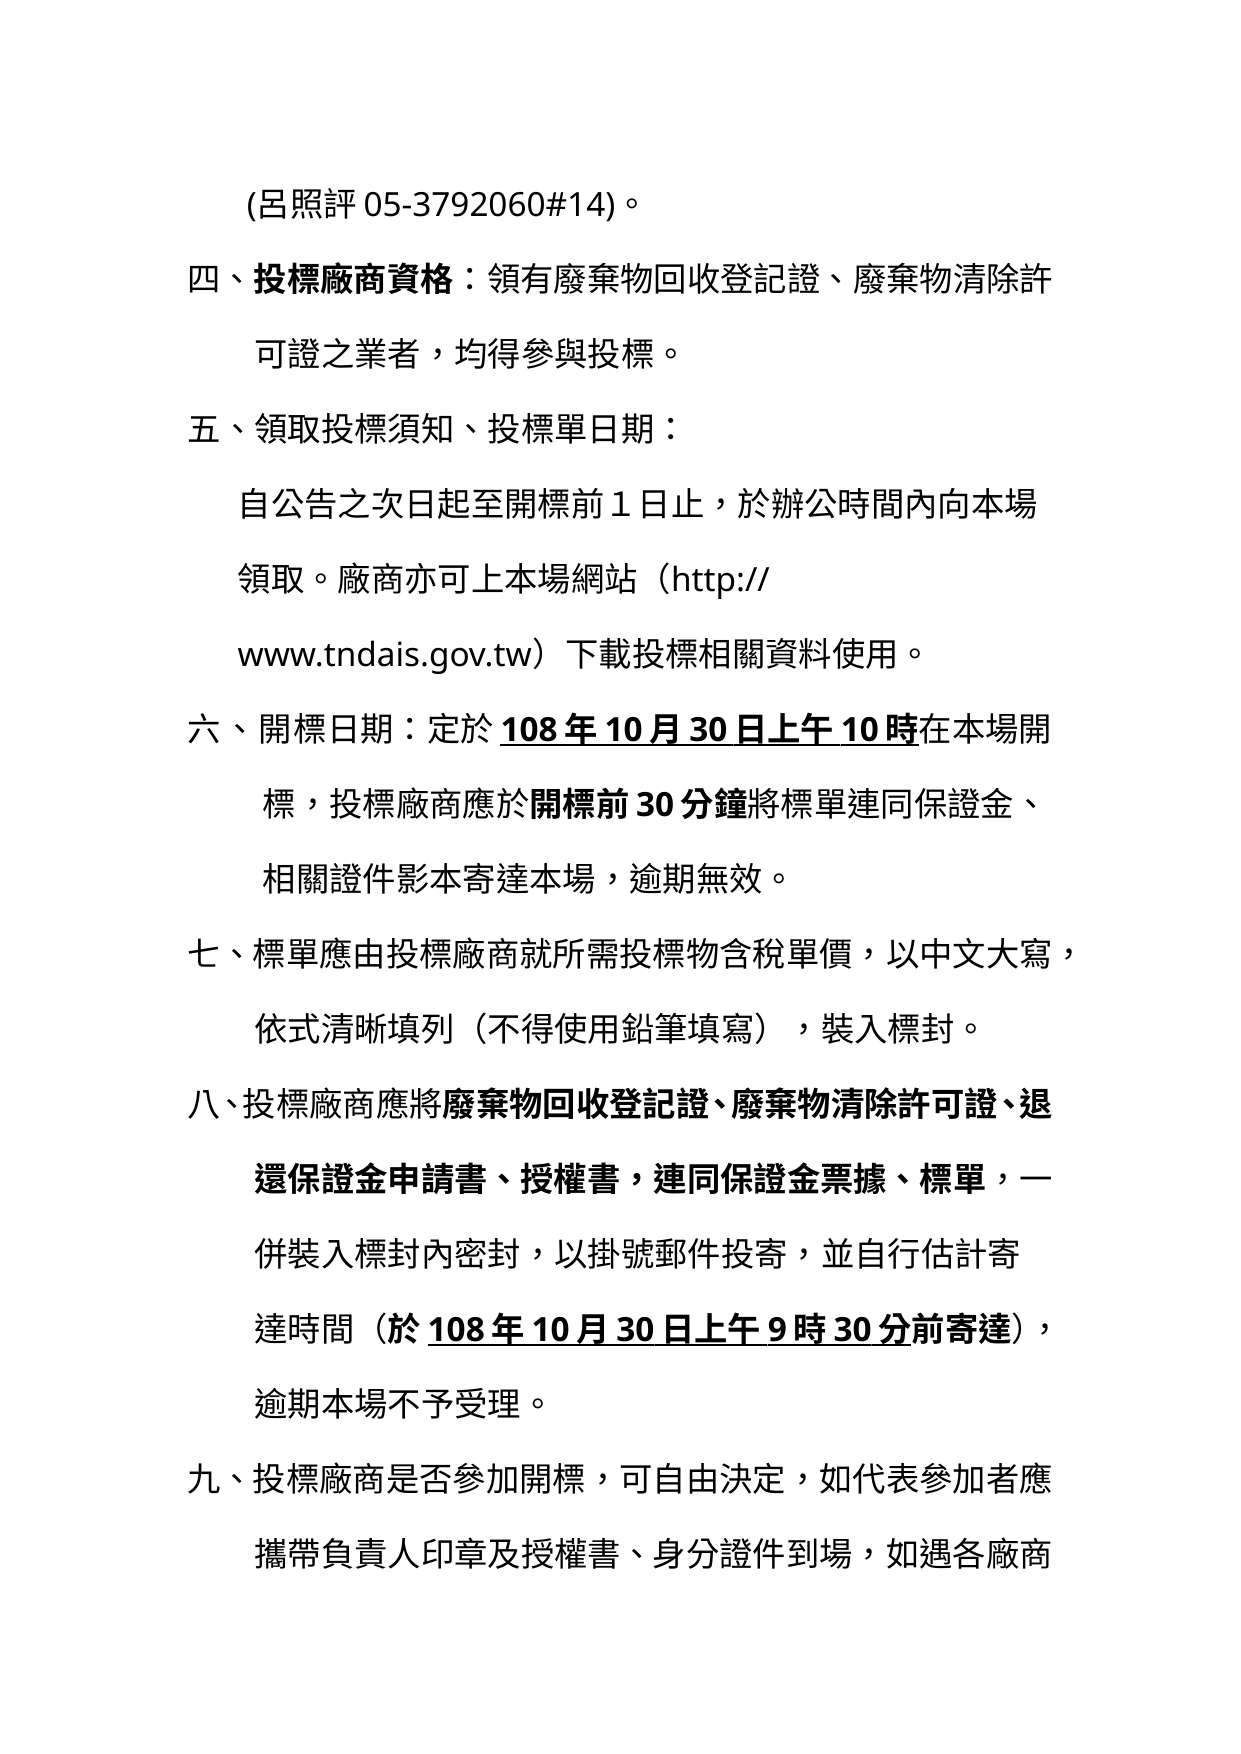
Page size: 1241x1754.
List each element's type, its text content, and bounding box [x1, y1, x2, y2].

text (呂照評05-3792060#14)。 [187, 164, 1053, 239]
text 九、投標廠商是否參加開標，可自由決定，如代表參加者應攜帶負責人印章及授權書、身分證件到場，如遇各廠商 [187, 1439, 1053, 1589]
text 四、投標廠商資格：領有廢棄物回收登記證、廢棄物清除許可證之業者，均得參與投標。 [187, 239, 1053, 389]
text 五、領取投標須知、投標單日期： [187, 389, 1053, 464]
text 七、標單應由投標廠商就所需投標物含稅單價，以中文大寫，依式清晰填列（不得使用鉛筆填寫），裝入標封。 [187, 914, 1053, 1064]
text 自公告之次日起至開標前１日止，於辦公時間內向本場領取。廠商亦可上本場網站（http://www.tndais.gov.tw）下載投標相關資料使用。 [237, 464, 1053, 689]
text 八、投標廠商應將廢棄物回收登記證、廢棄物清除許可證、退還保證金申請書、授權書，連同保證金票據、標單，一併裝入標封內密封，以掛號郵件投寄，並自行估計寄達時間（於108年10月30日上午9時30分前寄達），逾期本場不予受理。 [187, 1064, 1053, 1439]
text 六、開標日期：定於108年10月30日上午10時在本場開標，投標廠商應於開標前30分鐘將標單連同保證金、相關證件影本寄達本場，逾期無效。 [187, 689, 1053, 914]
